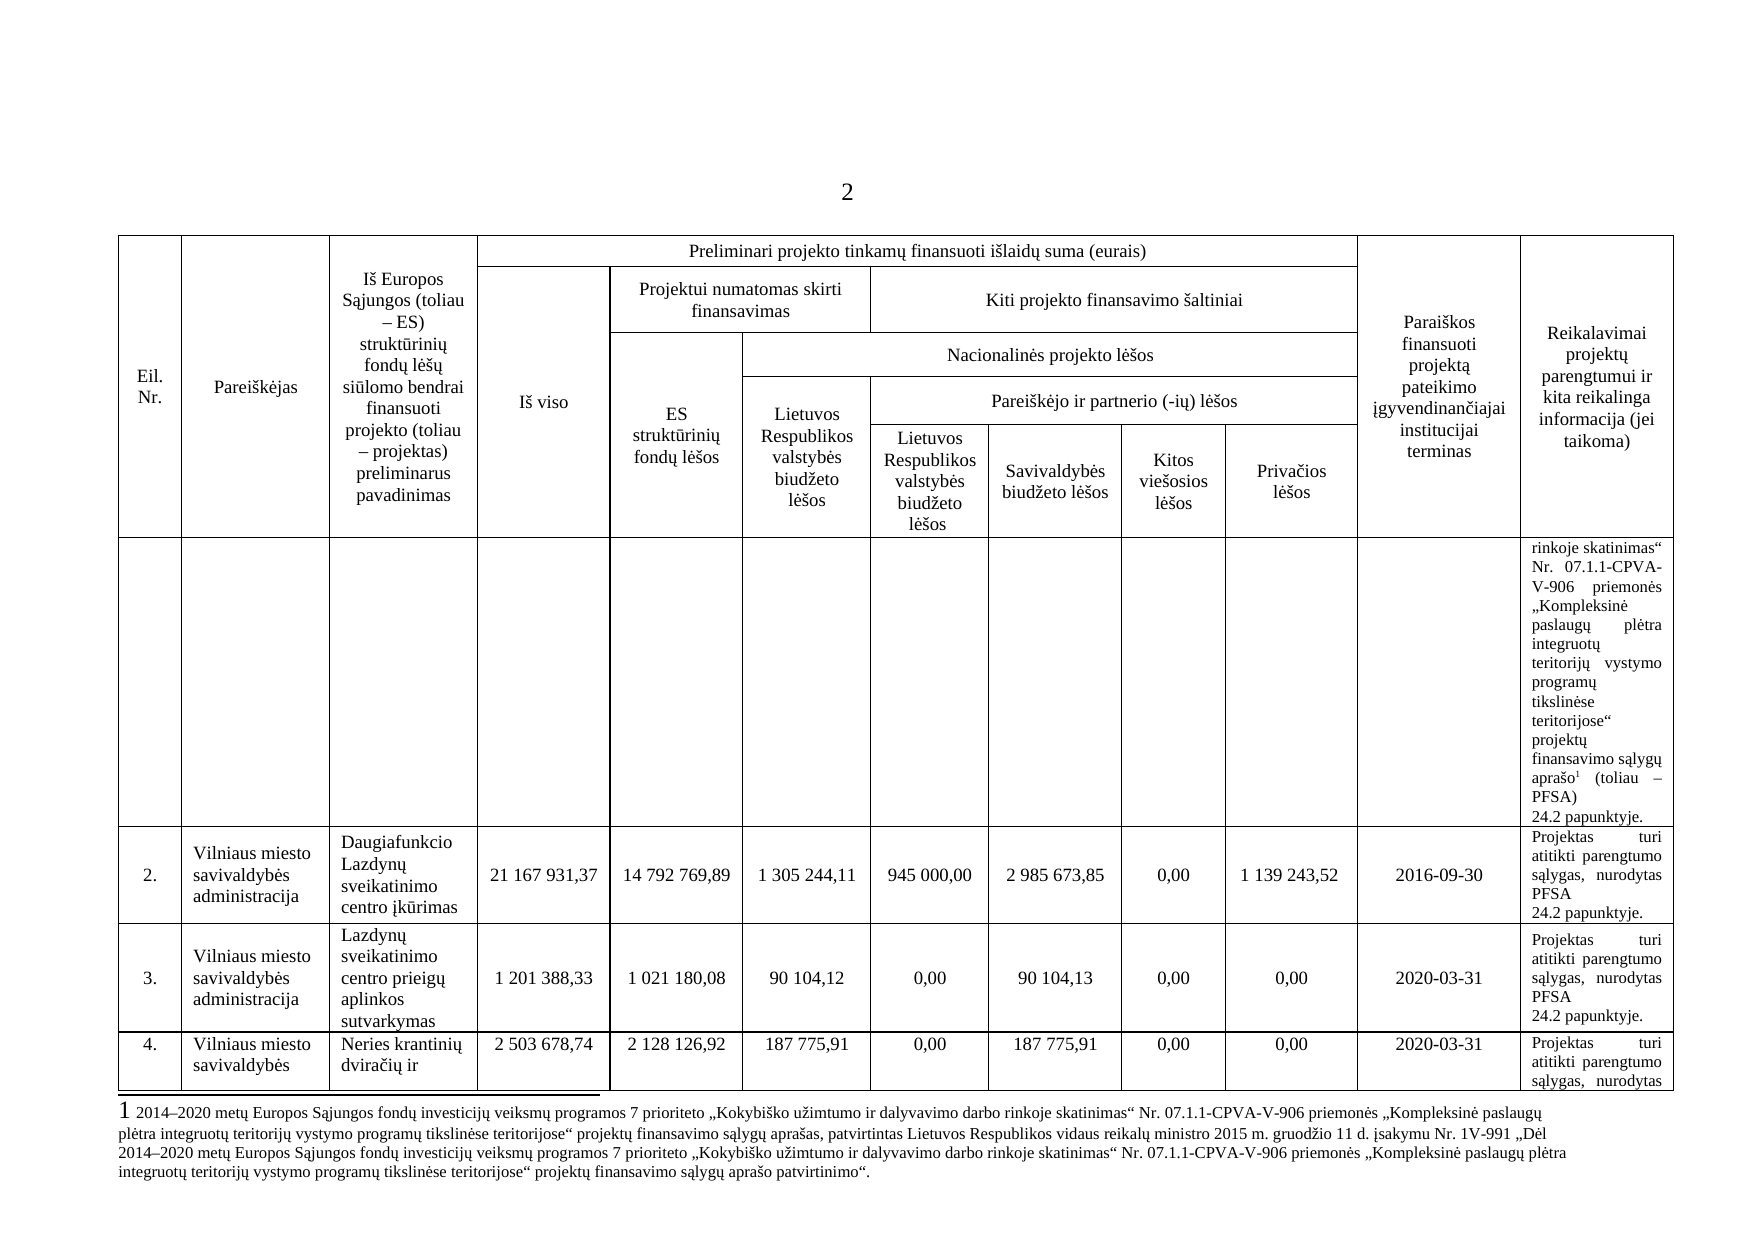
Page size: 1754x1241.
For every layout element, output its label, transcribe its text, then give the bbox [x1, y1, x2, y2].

table_cell 0,00 [1122, 827, 1225, 922]
table_cell Lietuvos Respublikos valstybės biudžeto lėšos [743, 377, 870, 537]
table_header Preliminari projekto tinkamų finansuoti išlaidų suma (eurais) [478, 236, 1357, 266]
table_cell 187 775,91 [743, 1033, 870, 1090]
table_cell [989, 538, 1121, 826]
table_cell 0,00 [871, 924, 988, 1031]
table_cell 90 104,13 [989, 924, 1121, 1031]
table_cell Kiti projekto finansavimo šaltiniai [871, 267, 1357, 332]
table_cell Vilniaus miesto savivaldybės administracija [182, 827, 329, 922]
table_cell Privačios lėšos [1226, 425, 1357, 537]
table_cell 14 792 769,89 [611, 827, 742, 922]
table_cell 2016-09-30 [1358, 827, 1520, 922]
table_cell 1 139 243,52 [1226, 827, 1357, 922]
table_cell 2 985 673,85 [989, 827, 1121, 922]
table_cell 21 167 931,37 [478, 827, 609, 922]
table_cell 3. [119, 924, 181, 1031]
table_cell 187 775,91 [989, 1033, 1121, 1090]
table_cell Pareiškėjo ir partnerio (-ių) lėšos [871, 377, 1357, 424]
table_cell 0,00 [1122, 924, 1225, 1031]
table_cell Lazdynų sveikatinimo centro prieigų aplinkos sutvarkymas [330, 924, 477, 1031]
table_cell Kitos viešosios lėšos [1122, 425, 1225, 537]
table_cell 0,00 [871, 1033, 988, 1090]
table_cell [478, 538, 609, 826]
table_cell Projektui numatomas skirti finansavimas [611, 267, 870, 332]
table_cell 90 104,12 [743, 924, 870, 1031]
table_cell [1122, 538, 1225, 826]
table_cell 2 503 678,74 [478, 1033, 609, 1090]
table_cell 4. [119, 1033, 181, 1090]
table_header Iš Europos Sąjungos (toliau – ES) struktūrinių fondų lėšų siūlomo bendrai finansuoti projekto (toliau – projektas) preliminarus pavadinimas [330, 236, 477, 537]
table_cell Iš viso [478, 267, 609, 537]
table_cell Lietuvos Respublikos valstybės biudžeto lėšos [871, 425, 988, 537]
table_cell 0,00 [1226, 1033, 1357, 1090]
table_cell [611, 538, 742, 826]
table_cell 945 000,00 [871, 827, 988, 922]
table_cell [1358, 538, 1520, 826]
table_header Paraiškos finansuoti projektą pateikimo įgyvendinančiajai institucijai terminas [1358, 236, 1520, 537]
table_cell Vilniaus miesto savivaldybės [182, 1033, 329, 1090]
table_cell 2. [119, 827, 181, 922]
table_header Reikalavimai projektų parengtumui ir kita reikalinga informacija (jei taikoma) [1521, 236, 1673, 537]
table_cell Savivaldybės biudžeto lėšos [989, 425, 1121, 537]
table_cell Projektas turi atitikti parengtumo sąlygas, nurodytas [1521, 1033, 1673, 1090]
table_cell 2020-03-31 [1358, 1033, 1520, 1090]
table_cell Vilniaus miesto savivaldybės administracija [182, 924, 329, 1031]
table_header Eil. Nr. [119, 236, 181, 537]
table_cell ES struktūrinių fondų lėšos [611, 333, 742, 537]
table_cell [330, 538, 477, 826]
table_cell [1226, 538, 1357, 826]
table_cell Neries krantinių dviračių ir [330, 1033, 477, 1090]
table_cell 0,00 [1226, 924, 1357, 1031]
table_cell 2020-03-31 [1358, 924, 1520, 1031]
table_cell Nacionalinės projekto lėšos [743, 333, 1357, 376]
table_cell Projektas turi atitikti parengtumo sąlygas, nurodytas PFSA 24.2 papunktyje. [1521, 827, 1673, 922]
table_cell 0,00 [1122, 1033, 1225, 1090]
table_cell [743, 538, 870, 826]
table_cell Projektas turi atitikti parengtumo sąlygas, nurodytas PFSA 24.2 papunktyje. [1521, 924, 1673, 1031]
table_header Pareiškėjas [182, 236, 329, 537]
table_cell 2 128 126,92 [611, 1033, 742, 1090]
table_cell 1 201 388,33 [478, 924, 609, 1031]
table_cell 1 021 180,08 [611, 924, 742, 1031]
table_cell rinkoje skatinimas“ Nr. 07.1.1-CPVA-V-906 priemonės „Kompleksinė paslaugų plėtra integruotų teritorijų vystymo programų tikslinėse teritorijose“ projektų finansavimo sąlygų aprašo (toliau – PFSA) 24.2 papunktyje. [1521, 538, 1673, 826]
table_cell 1 305 244,11 [743, 827, 870, 922]
table_cell [182, 538, 329, 826]
table_cell [119, 538, 181, 826]
table_cell [871, 538, 988, 826]
table_cell Daugiafunkcio Lazdynų sveikatinimo centro įkūrimas [330, 827, 477, 922]
